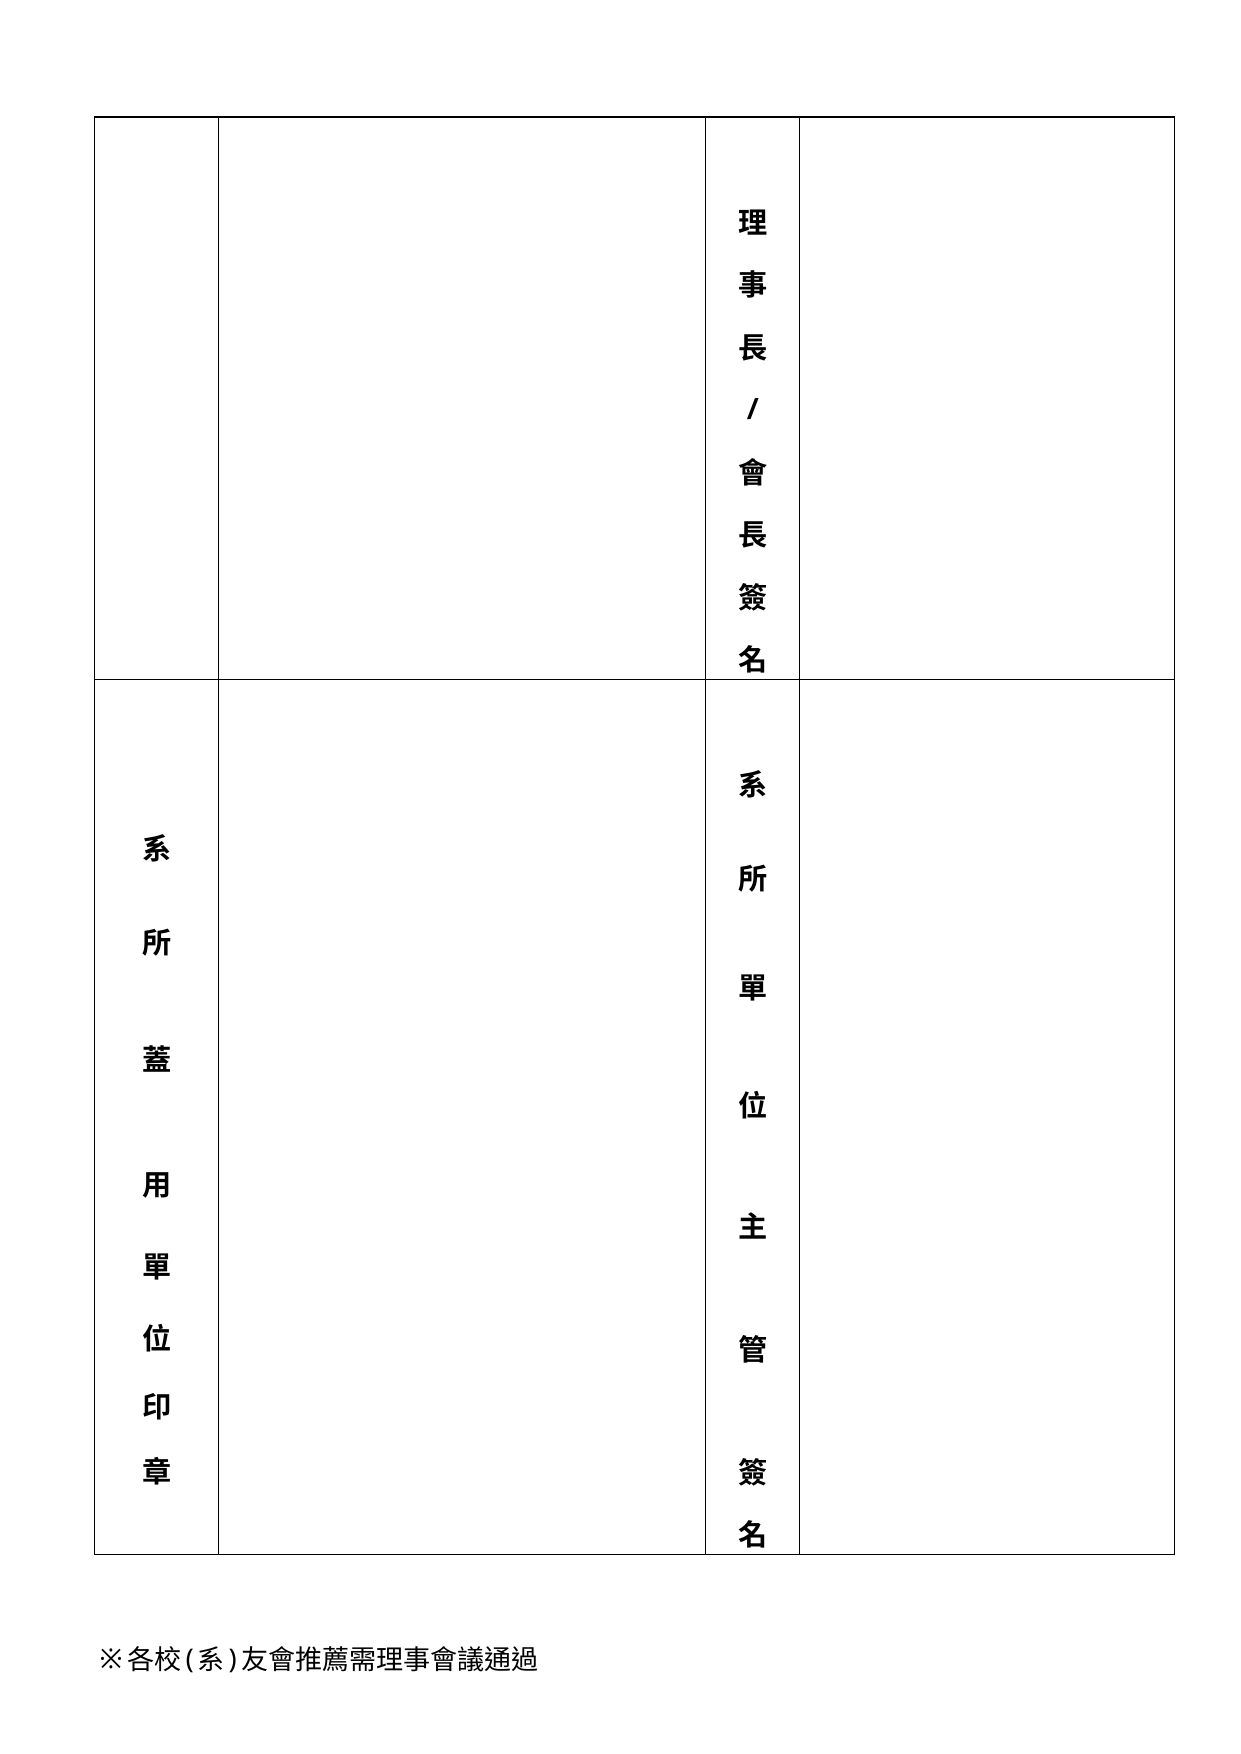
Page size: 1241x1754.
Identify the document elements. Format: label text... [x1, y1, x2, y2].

table_cell [800, 118, 1174, 679]
table_cell [219, 118, 705, 679]
table_cell [95, 118, 218, 679]
table_cell [800, 680, 1174, 1554]
table_cell 系 所 蓋 用 單 位 印 章 [95, 680, 218, 1554]
table_cell [219, 680, 705, 1554]
table_cell 理 事 長 / 會 長 簽 名 [706, 118, 799, 679]
table_cell 系 所 單 位 主 管 簽 名 [706, 680, 799, 1554]
text ※各校(系)友會推薦需理事會議通過 [94, 1616, 1146, 1679]
